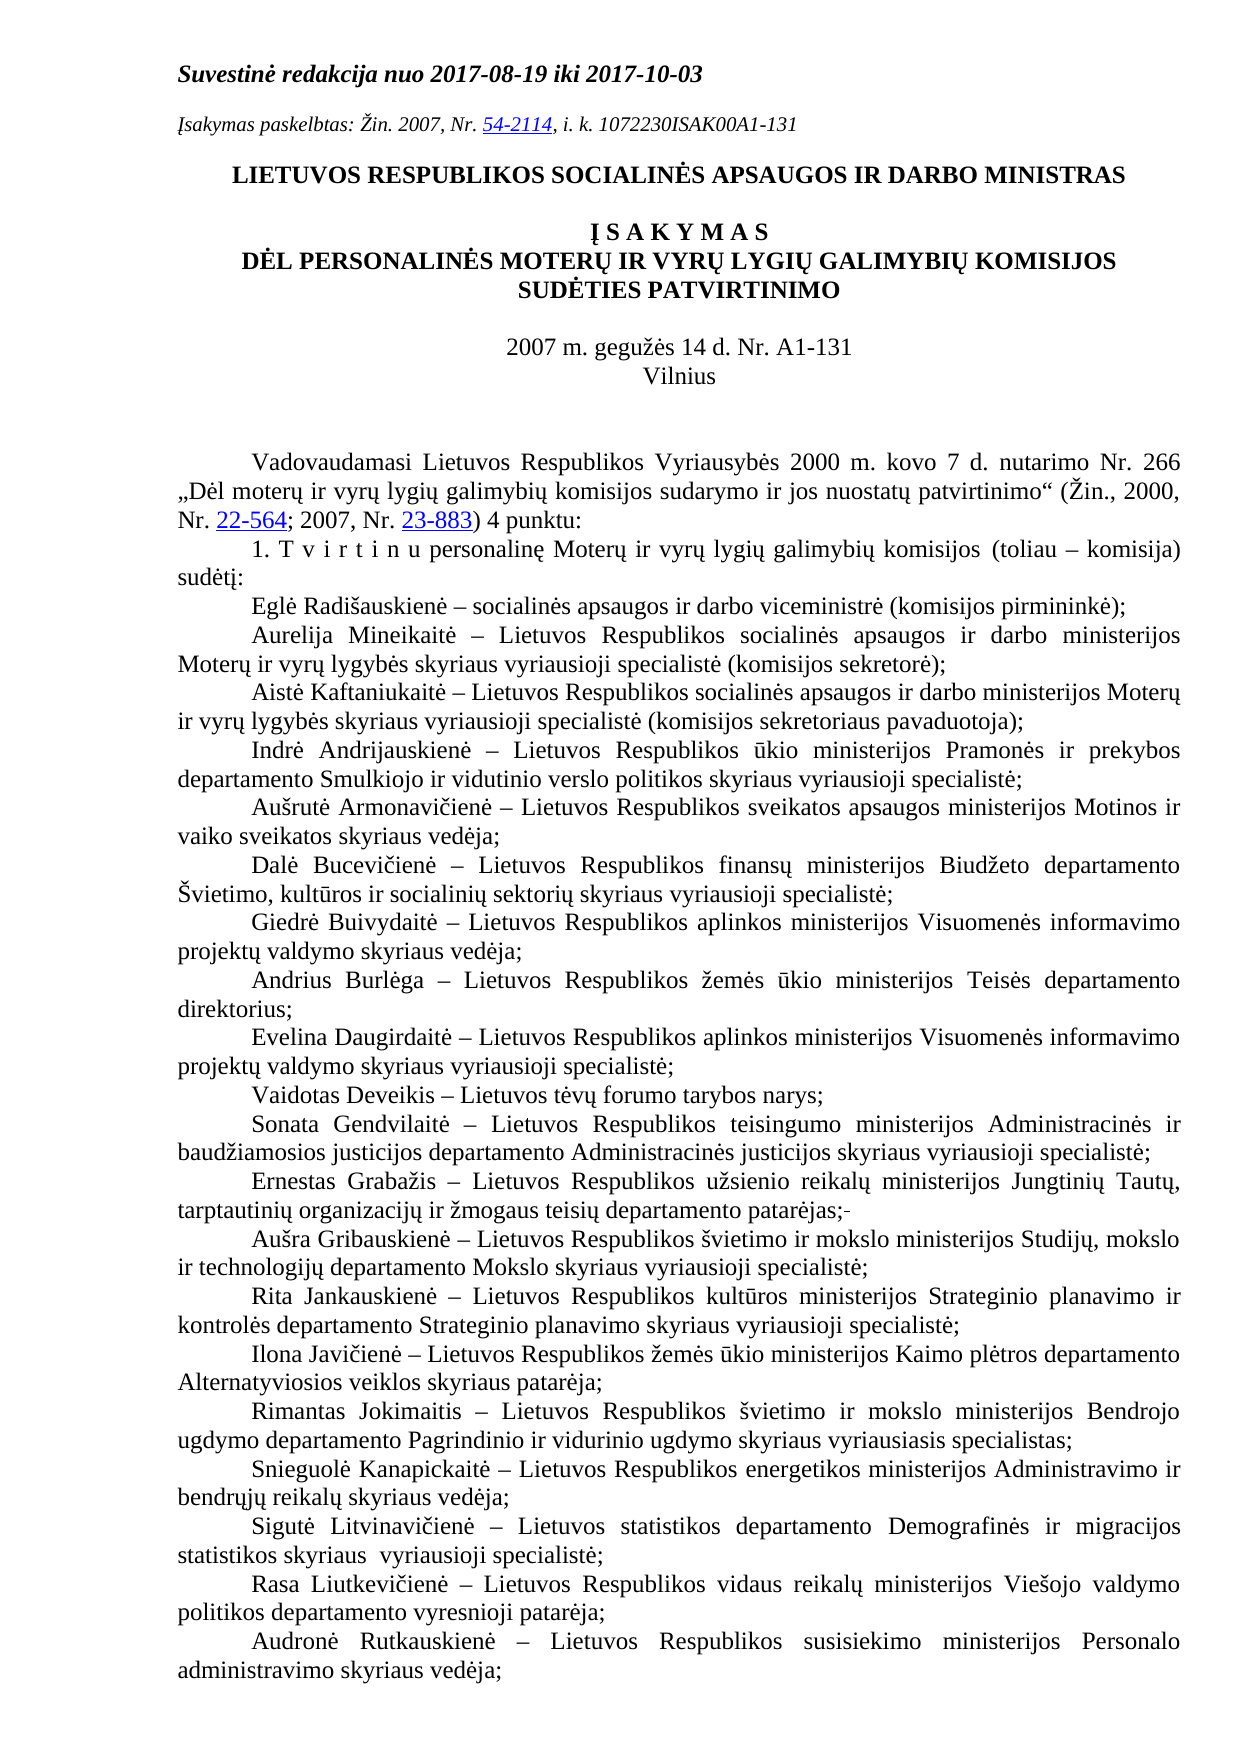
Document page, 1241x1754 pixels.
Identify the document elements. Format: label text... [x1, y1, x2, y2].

text Įsakymas paskelbtas: Žin. 2007, Nr. 54-2114, i. k. 1072230ISAK00A1-131 [177, 112, 1181, 136]
text Ilona Javičienė – Lietuvos Respublikos žemės ūkio ministerijos Kaimo plėtros departamento Alternatyviosios veiklos skyriaus patarėja; [177, 1339, 1181, 1396]
text Giedrė Buivydaitė – Lietuvos Respublikos aplinkos ministerijos Visuomenės informavimo projektų valdymo skyriaus vedėja; [177, 907, 1181, 965]
text Vadovaudamasi Lietuvos Respublikos Vyriausybės 2000 m. kovo 7 d. nutarimo Nr. 266 „Dėl moterų ir vyrų lygių galimybių komisijos sudarymo ir jos nuostatų patvirtinimo“ (Žin., 2000, Nr. 22-564; 2007, Nr. 23-883) 4 punktu: [177, 447, 1181, 534]
text Ernestas Grabažis – Lietuvos Respublikos užsienio reikalų ministerijos Jungtinių Tautų, tarptautinių organizacijų ir žmogaus teisių departamento patarėjas; [177, 1166, 1181, 1224]
text Aušra Gribauskienė – Lietuvos Respublikos švietimo ir mokslo ministerijos Studijų, mokslo ir technologijų departamento Mokslo skyriaus vyriausioji specialistė; [177, 1224, 1181, 1281]
text 2007 m. gegužės 14 d. Nr. A1-131 [177, 332, 1181, 361]
text Sonata Gendvilaitė – Lietuvos Respublikos teisingumo ministerijos Administracinės ir baudžiamosios justicijos departamento Administracinės justicijos skyriaus vyriausioji specialistė; [177, 1109, 1181, 1166]
text Evelina Daugirdaitė – Lietuvos Respublikos aplinkos ministerijos Visuomenės informavimo projektų valdymo skyriaus vyriausioji specialistė; [177, 1022, 1181, 1080]
text Indrė Andrijauskienė – Lietuvos Respublikos ūkio ministerijos Pramonės ir prekybos departamento Smulkiojo ir vidutinio verslo politikos skyriaus vyriausioji specialistė; [177, 735, 1181, 792]
text Snieguolė Kanapickaitė – Lietuvos Respublikos energetikos ministerijos Administravimo ir bendrųjų reikalų skyriaus vedėja; [177, 1454, 1181, 1511]
text DĖL PERSONALINĖS MOTERŲ IR VYRŲ LYGIŲ GALIMYBIŲ KOMISIJOS SUDĖTIES PATVIRTINIMO [177, 246, 1181, 304]
text 1. T v i r t i n u personalinę Moterų ir vyrų lygių galimybių komisijos (toliau – komisija) sudėtį: [177, 534, 1181, 591]
text Andrius Burlėga – Lietuvos Respublikos žemės ūkio ministerijos Teisės departamento direktorius; [177, 965, 1181, 1022]
text Suvestinė redakcija nuo 2017-08-19 iki 2017-10-03 [177, 59, 1181, 88]
text Vaidotas Deveikis – Lietuvos tėvų forumo tarybos narys; [177, 1080, 1181, 1109]
text Audronė Rutkauskienė – Lietuvos Respublikos susisiekimo ministerijos Personalo administravimo skyriaus vedėja; [177, 1626, 1181, 1684]
text Sigutė Litvinavičienė – Lietuvos statistikos departamento Demografinės ir migracijos statistikos skyriaus vyriausioji specialistė; [177, 1511, 1181, 1569]
text Rasa Liutkevičienė – Lietuvos Respublikos vidaus reikalų ministerijos Viešojo valdymo politikos departamento vyresnioji patarėja; [177, 1569, 1181, 1626]
text LIETUVOS RESPUBLIKOS SOCIALINĖS APSAUGOS IR DARBO MINISTRAS [177, 160, 1181, 189]
text Rita Jankauskienė – Lietuvos Respublikos kultūros ministerijos Strateginio planavimo ir kontrolės departamento Strateginio planavimo skyriaus vyriausioji specialistė; [177, 1281, 1181, 1339]
text Į S A K Y M A S [177, 217, 1181, 246]
text Rimantas Jokimaitis – Lietuvos Respublikos švietimo ir mokslo ministerijos Bendrojo ugdymo departamento Pagrindinio ir vidurinio ugdymo skyriaus vyriausiasis specialistas; [177, 1396, 1181, 1454]
text Vilnius [177, 361, 1181, 390]
text Aurelija Mineikaitė – Lietuvos Respublikos socialinės apsaugos ir darbo ministerijos Moterų ir vyrų lygybės skyriaus vyriausioji specialistė (komisijos sekretorė); [177, 620, 1181, 677]
text Eglė Radišauskienė – socialinės apsaugos ir darbo viceministrė (komisijos pirmininkė); [177, 591, 1181, 620]
text Dalė Bucevičienė – Lietuvos Respublikos finansų ministerijos Biudžeto departamento Švietimo, kultūros ir socialinių sektorių skyriaus vyriausioji specialistė; [177, 850, 1181, 907]
text Aistė Kaftaniukaitė – Lietuvos Respublikos socialinės apsaugos ir darbo ministerijos Moterų ir vyrų lygybės skyriaus vyriausioji specialistė (komisijos sekretoriaus pavaduotoja); [177, 677, 1181, 735]
text Aušrutė Armonavičienė – Lietuvos Respublikos sveikatos apsaugos ministerijos Motinos ir vaiko sveikatos skyriaus vedėja; [177, 792, 1181, 850]
